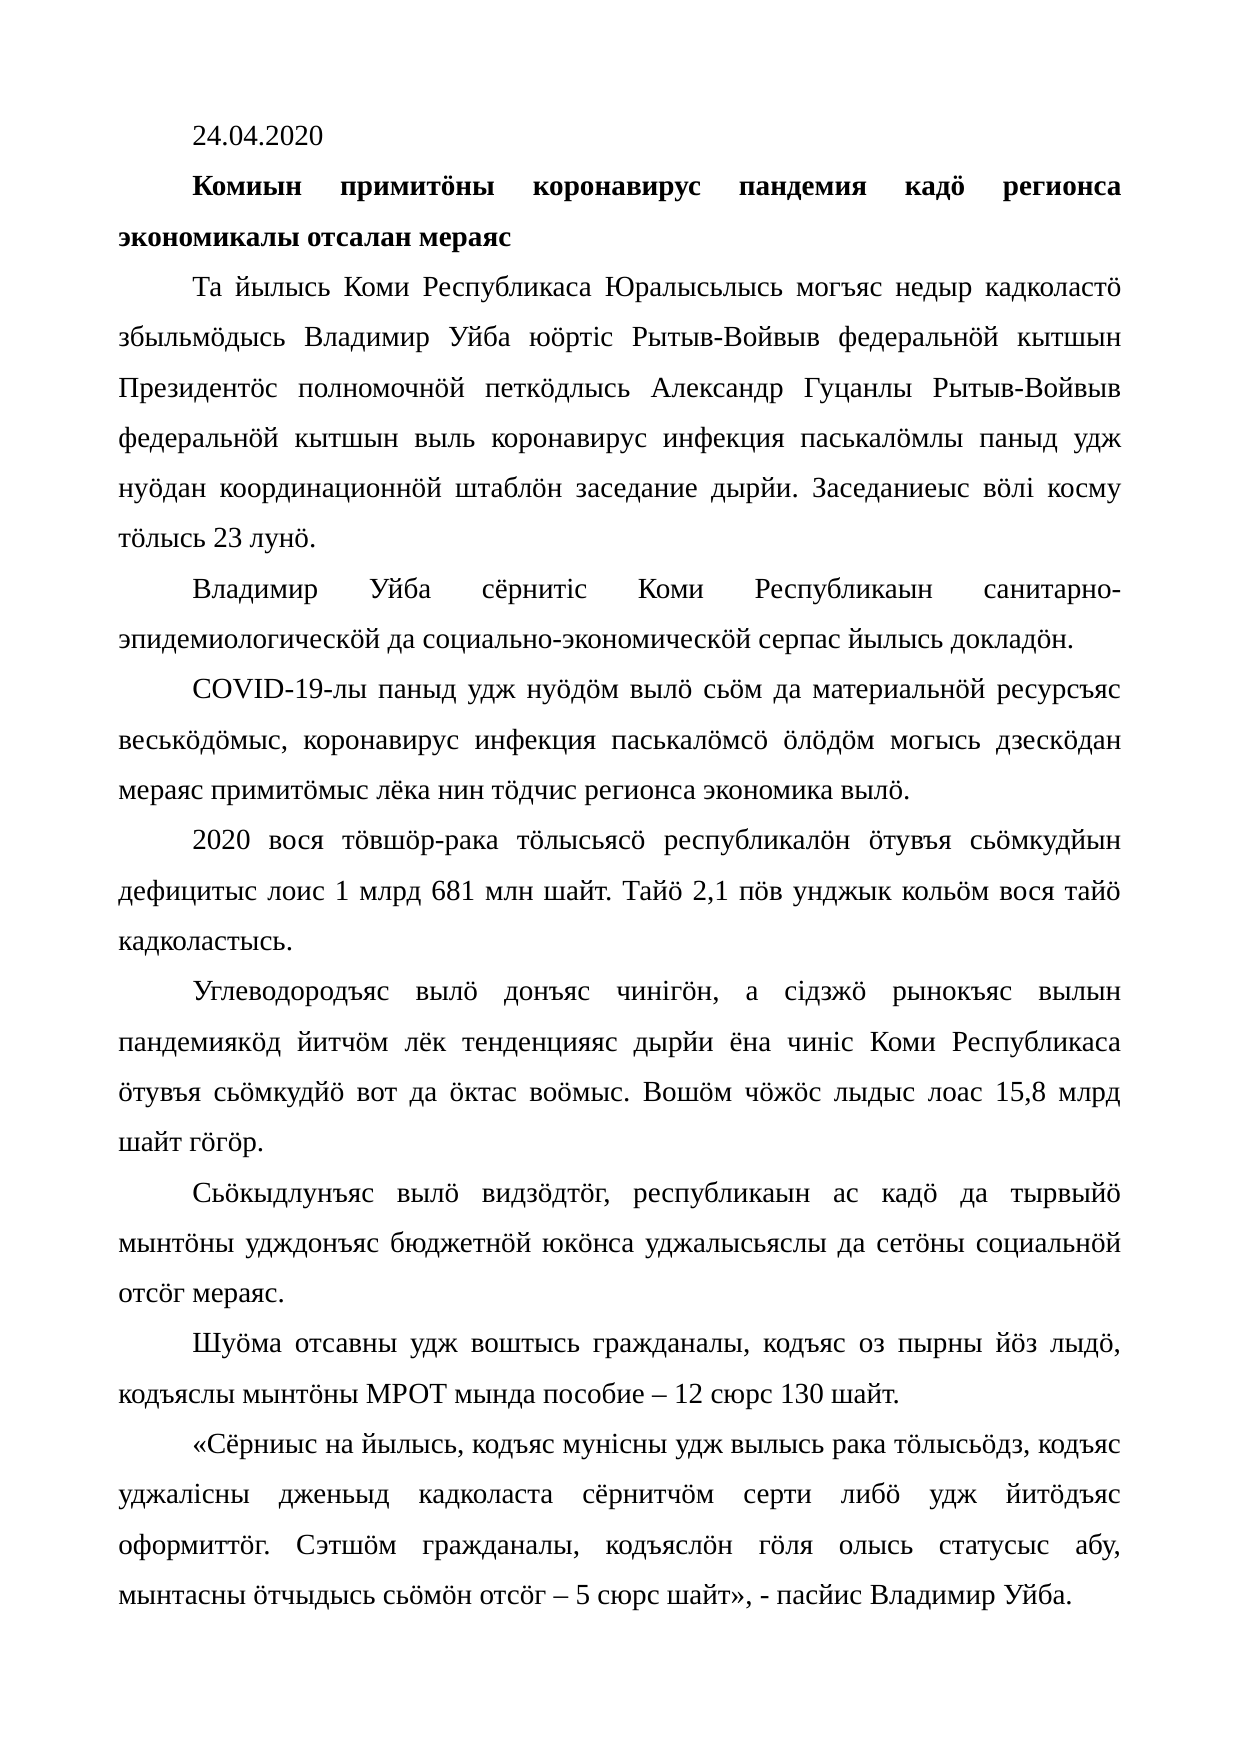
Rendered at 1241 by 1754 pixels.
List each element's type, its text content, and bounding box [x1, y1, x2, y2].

text «Сёрниыс на йылысь, кодъяс мунісны удж вылысь рака тӧлысьӧдз, кодъяс уджалісны дженьыд кадколаста сёрнитчӧм серти либӧ удж йитӧдъяс оформиттӧг. Сэтшӧм гражданалы, кодъяслӧн гӧля олысь статусыс абу, мынтасны ӧтчыдысь сьӧмӧн отсӧг – 5 сюрс шайт», - пасйис Владимир Уйба. [118, 1426, 1122, 1611]
text Сьӧкыдлунъяс вылӧ видзӧдтӧг, республикаын ас кадӧ да тырвыйӧ мынтӧны удждонъяс бюджетнӧй юкӧнса уджалысьяслы да сетӧны социальнӧй отсӧг мераяс. [118, 1175, 1122, 1309]
text Углеводородъяс вылӧ донъяс чинігӧн, а сідзжӧ рынокъяс вылын пандемиякӧд йитчӧм лёк тенденцияяс дырйи ёна чиніс Коми Республикаса ӧтувъя сьӧмкудйӧ вот да ӧктас воӧмыс. Вошӧм чӧжӧс лыдыс лоас 15,8 млрд шайт гӧгӧр. [118, 973, 1122, 1158]
text 2020 вося тӧвшӧр-рака тӧлысьясӧ республикалӧн ӧтувъя сьӧмкудйын дефицитыс лоис 1 млрд 681 млн шайт. Тайӧ 2,1 пӧв унджык кольӧм вося тайӧ кадколастысь. [118, 822, 1122, 957]
text COVID-19-лы паныд удж нуӧдӧм вылӧ сьӧм да материальнӧй ресурсъяс веськӧдӧмыс, коронавирус инфекция паськалӧмсӧ ӧлӧдӧм могысь дзескӧдан мераяс примитӧмыс лёка нин тӧдчис регионса экономика вылӧ. [118, 672, 1122, 806]
text Владимир Уйба сёрнитіс Коми Республикаын санитарно-эпидемиологическӧй да социально-экономическӧй серпас йылысь докладӧн. [118, 571, 1122, 655]
text Та йылысь Коми Республикаса Юралысьлысь могъяс недыр кадколастӧ збыльмӧдысь Владимир Уйба юӧртіс Рытыв-Войвыв федеральнӧй кытшын Президентӧс полномочнӧй петкӧдлысь Александр Гуцанлы Рытыв-Войвыв федеральнӧй кытшын выль коронавирус инфекция паськалӧмлы паныд удж нуӧдан координационнӧй штаблӧн заседание дырйи. Заседаниеыс вӧлі косму тӧлысь 23 лунӧ. [118, 269, 1122, 554]
text Шуӧма отсавны удж воштысь гражданалы, кодъяс оз пырны йӧз лыдӧ, кодъяслы мынтӧны МРОТ мында пособие – 12 сюрс 130 шайт. [118, 1326, 1122, 1409]
text Комиын примитӧны коронавирус пандемия кадӧ регионса экономикалы отсалан мераяс [118, 168, 1122, 252]
subtitle 24.04.2020 [118, 118, 1122, 152]
